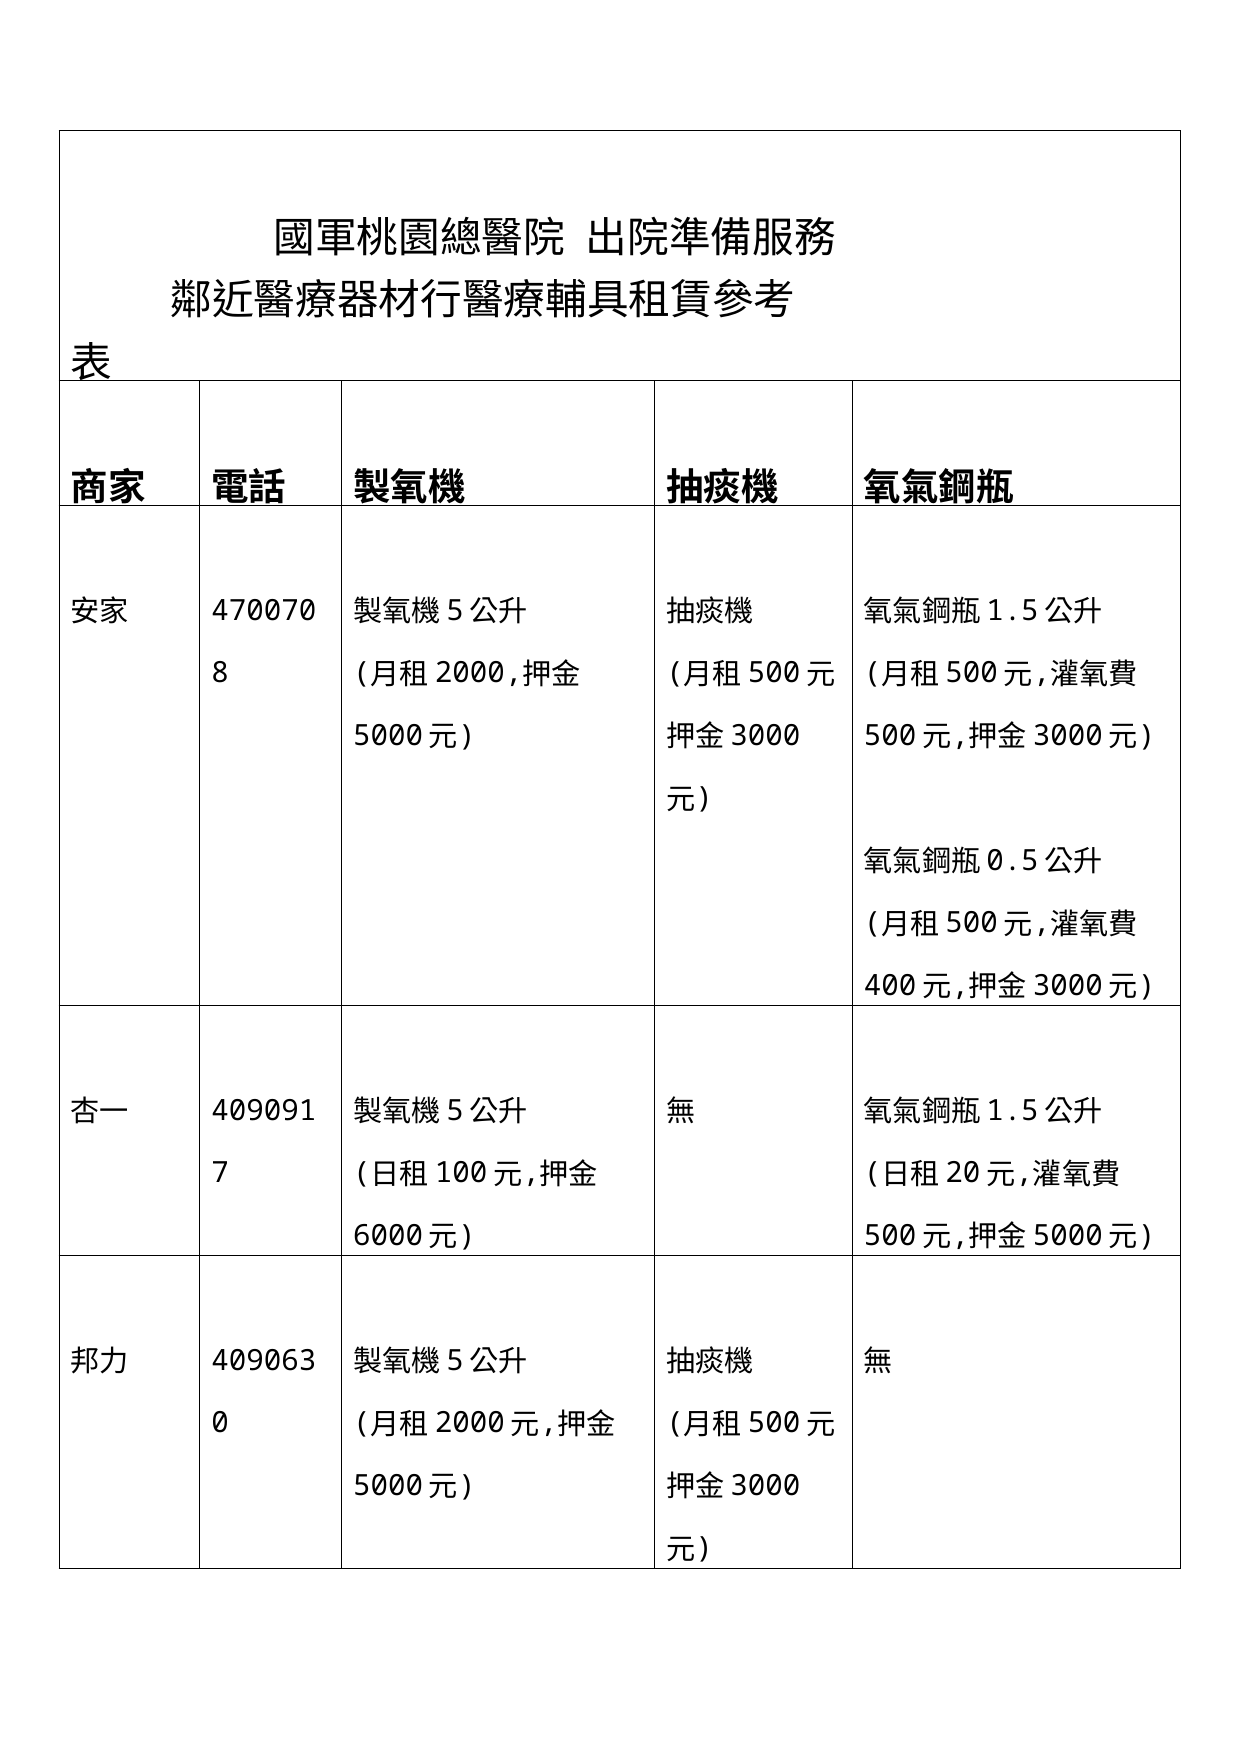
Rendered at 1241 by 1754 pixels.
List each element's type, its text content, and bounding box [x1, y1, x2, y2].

table_cell 商家 [60, 381, 199, 505]
table_cell 杏一 [60, 1006, 199, 1255]
table_cell 氧氣鋼瓶1.5公升 (日租20元,灌氧費500元,押金5000元) [853, 1006, 1180, 1255]
table_cell 安家 [60, 506, 199, 1005]
table_cell 無 [655, 1006, 852, 1255]
table_cell 4700708 [200, 506, 341, 1005]
table_cell 製氧機5公升 (日租100元,押金6000元) [342, 1006, 654, 1255]
table_cell 抽痰機 (月租500元 押金3000元) [655, 1256, 852, 1567]
table_cell 電話 [200, 381, 341, 505]
table_cell 製氧機5公升 (月租2000元,押金5000元) [342, 1256, 654, 1567]
table_cell 抽痰機 (月租500元 押金3000元) [655, 506, 852, 1005]
table_cell 抽痰機 [655, 381, 852, 505]
table_cell 4090917 [200, 1006, 341, 1255]
table_header 國軍桃園總醫院 出院準備服務 鄰近醫療器材行醫療輔具租賃參考表 [60, 131, 1180, 380]
table_cell 製氧機5公升 (月租2000,押金5000元) [342, 506, 654, 1005]
table_cell 製氧機 [342, 381, 654, 505]
table_cell 邦力 [60, 1256, 199, 1567]
table_cell 無 [853, 1256, 1180, 1567]
table_cell 氧氣鋼瓶 [853, 381, 1180, 505]
table_cell 4090630 [200, 1256, 341, 1567]
table_cell 氧氣鋼瓶1.5公升 (月租500元,灌氧費500元,押金3000元) 氧氣鋼瓶0.5公升 (月租500元,灌氧費400元,押金3000元) [853, 506, 1180, 1005]
